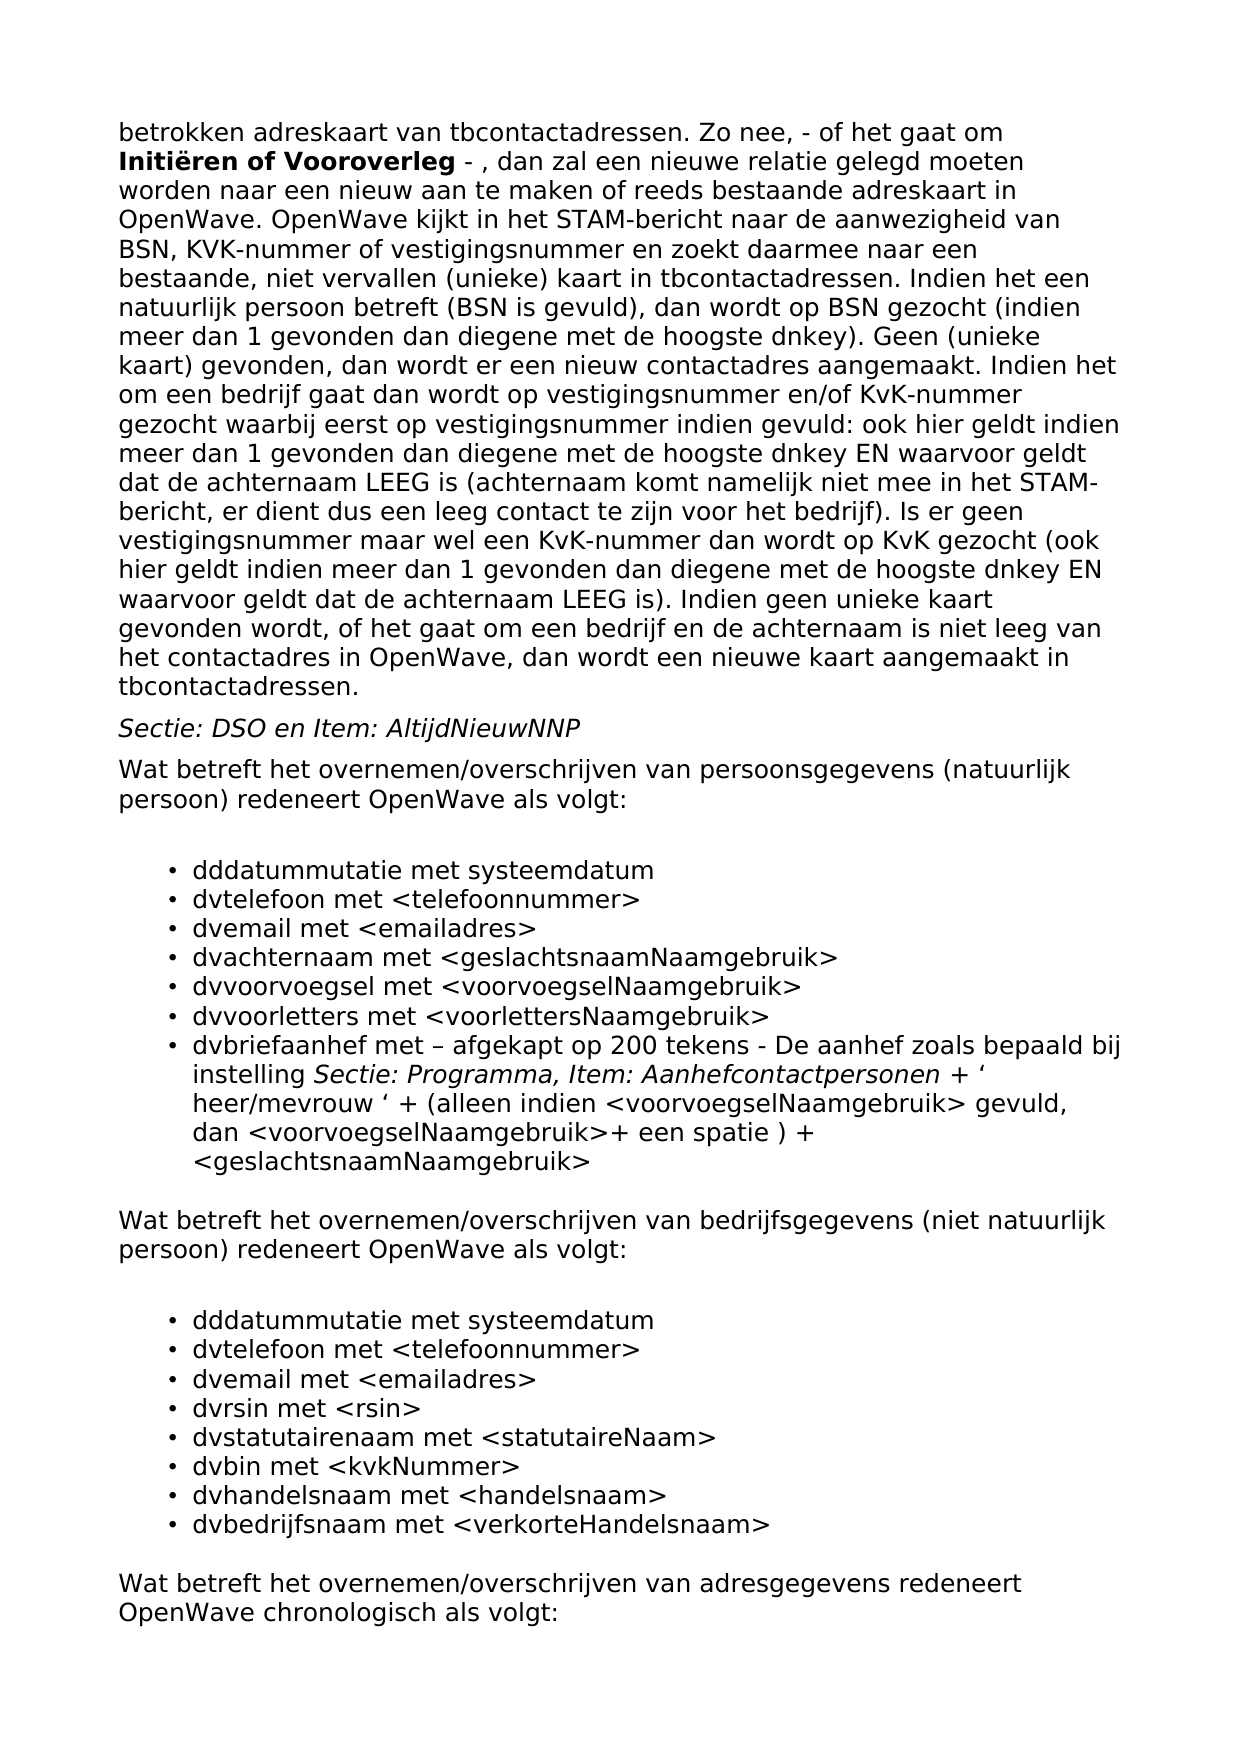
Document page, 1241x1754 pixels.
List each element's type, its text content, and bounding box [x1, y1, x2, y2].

text Sectie: DSO en Item: AltijdNieuwNNP [118, 714, 1122, 743]
list dvvoorvoegsel met <voorvoegselNaamgebruik> [177, 973, 1122, 1002]
text Wat betreft het overnemen/overschrijven van bedrijfsgegevens (niet natuurlijk persoon) redeneert OpenWave als volgt: [118, 1206, 1122, 1264]
list dvemail met <emailadres> [177, 914, 1122, 943]
list dvbedrijfsnaam met <verkorteHandelsnaam> [177, 1511, 1122, 1540]
list dvemail met <emailadres> [177, 1365, 1122, 1394]
list dvtelefoon met <telefoonnummer> [177, 1336, 1122, 1365]
list dvtelefoon met <telefoonnummer> [177, 885, 1122, 914]
list dvstatutairenaam met <statutaireNaam> [177, 1423, 1122, 1452]
list dvhandelsnaam met <handelsnaam> [177, 1482, 1122, 1511]
list dvbriefaanhef met – afgekapt op 200 tekens - De aanhef zoals bepaald bij instelling Sectie: Programma, Item: Aanhefcontactpersonen + ‘ heer/mevrouw ‘ + (alleen indien <voorvoegselNaamgebruik> gevuld, dan <voorvoegselNaamgebruik>+ een spatie ) + <geslachtsnaamNaamgebruik> [177, 1031, 1122, 1177]
text Wat betreft het overnemen/overschrijven van adresgegevens redeneert OpenWave chronologisch als volgt: [118, 1569, 1122, 1628]
text Wat betreft het overnemen/overschrijven van persoonsgegevens (natuurlijk persoon) redeneert OpenWave als volgt: [118, 756, 1122, 814]
text betrokken adreskaart van tbcontactadressen. Zo nee, - of het gaat om Initiëren of Vooroverleg - , dan zal een nieuwe relatie gelegd moeten worden naar een nieuw aan te maken of reeds bestaande adreskaart in OpenWave. OpenWave kijkt in het STAM-bericht naar de aanwezigheid van BSN, KVK-nummer of vestigingsnummer en zoekt daarmee naar een bestaande, niet vervallen (unieke) kaart in tbcontactadressen. Indien het een natuurlijk persoon betreft (BSN is gevuld), dan wordt op BSN gezocht (indien meer dan 1 gevonden dan diegene met de hoogste dnkey). Geen (unieke kaart) gevonden, dan wordt er een nieuw contactadres aangemaakt. Indien het om een bedrijf gaat dan wordt op vestigingsnummer en/of KvK-nummer gezocht waarbij eerst op vestigingsnummer indien gevuld: ook hier geldt indien meer dan 1 gevonden dan diegene met de hoogste dnkey EN waarvoor geldt dat de achternaam LEEG is (achternaam komt namelijk niet mee in het STAM-bericht, er dient dus een leeg contact te zijn voor het bedrijf). Is er geen vestigingsnummer maar wel een KvK-nummer dan wordt op KvK gezocht (ook hier geldt indien meer dan 1 gevonden dan diegene met de hoogste dnkey EN waarvoor geldt dat de achternaam LEEG is). Indien geen unieke kaart gevonden wordt, of het gaat om een bedrijf en de achternaam is niet leeg van het contactadres in OpenWave, dan wordt een nieuwe kaart aangemaakt in tbcontactadressen. [118, 118, 1122, 701]
list dvvoorletters met <voorlettersNaamgebruik> [177, 1002, 1122, 1031]
list dvbin met <kvkNummer> [177, 1452, 1122, 1482]
list dvachternaam met <geslachtsnaamNaamgebruik> [177, 943, 1122, 973]
list dvrsin met <rsin> [177, 1394, 1122, 1423]
list dddatummutatie met systeemdatum [177, 856, 1122, 885]
list dddatummutatie met systeemdatum [177, 1307, 1122, 1336]
